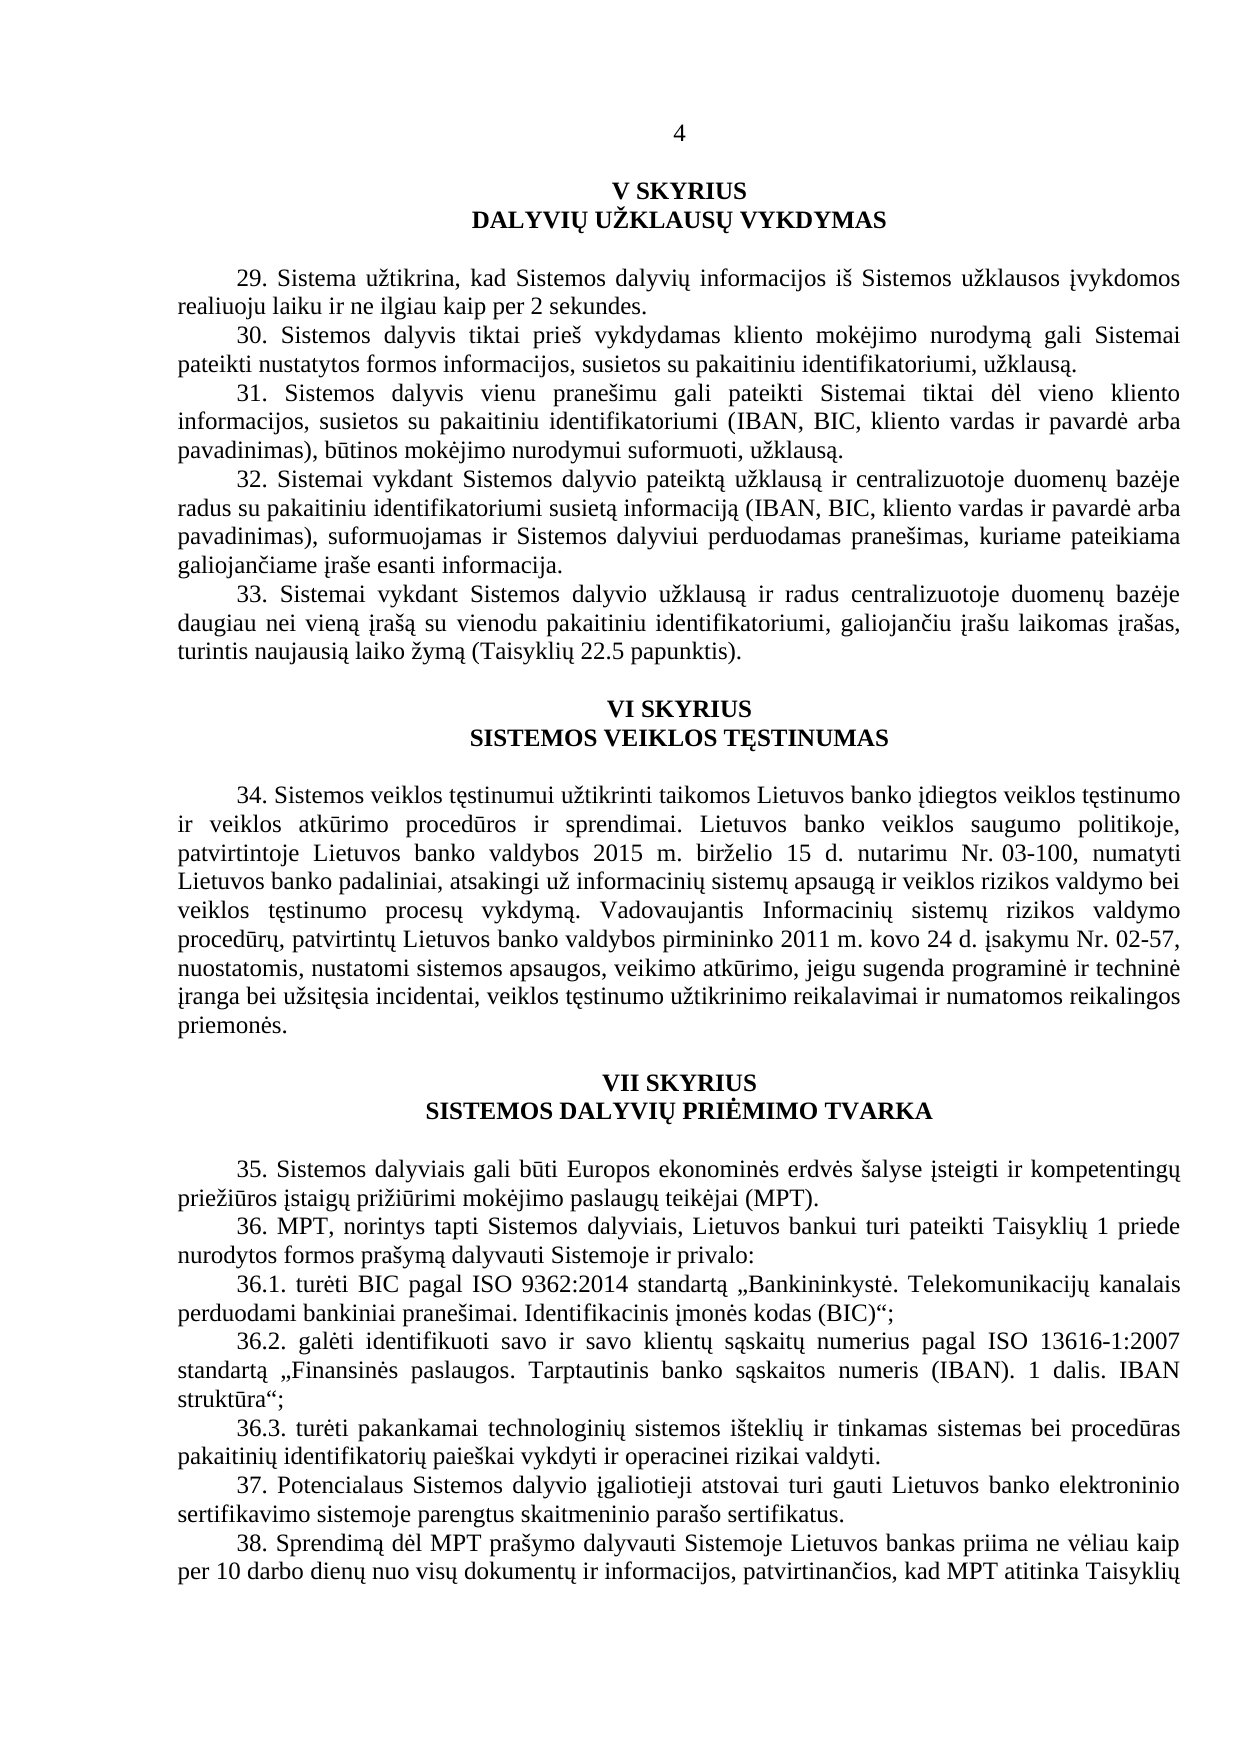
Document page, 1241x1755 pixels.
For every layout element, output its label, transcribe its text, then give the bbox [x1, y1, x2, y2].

text 37. Potencialaus Sistemos dalyvio įgaliotieji atstovai turi gauti Lietuvos banko elektroninio sertifikavimo sistemoje parengtus skaitmeninio parašo sertifikatus. [177, 1470, 1181, 1528]
text SISTEMOS DALYVIŲ PRIĖMIMO TVARKA [177, 1096, 1181, 1125]
text 36.2. galėti identifikuoti savo ir savo klientų sąskaitų numerius pagal ISO 13616-1:2007 standartą „Finansinės paslaugos. Tarptautinis banko sąskaitos numeris (IBAN). 1 dalis. IBAN struktūra“; [177, 1326, 1181, 1413]
text 31. Sistemos dalyvis vienu pranešimu gali pateikti Sistemai tiktai dėl vieno kliento informacijos, susietos su pakaitiniu identifikatoriumi (IBAN, BIC, kliento vardas ir pavardė arba pavadinimas), būtinos mokėjimo nurodymui suformuoti, užklausą. [177, 378, 1181, 464]
text 35. Sistemos dalyviais gali būti Europos ekonominės erdvės šalyse įsteigti ir kompetentingų priežiūros įstaigų prižiūrimi mokėjimo paslaugų teikėjai (MPT). [177, 1154, 1181, 1211]
text DALYVIŲ UŽKLAUSŲ VYKDYMAS [177, 205, 1181, 234]
text VII SKYRIUS [177, 1068, 1181, 1096]
text 34. Sistemos veiklos tęstinumui užtikrinti taikomos Lietuvos banko įdiegtos veiklos tęstinumo ir veiklos atkūrimo procedūros ir sprendimai. Lietuvos banko veiklos saugumo politikoje, patvirtintoje Lietuvos banko valdybos 2015 m. birželio 15 d. nutarimu Nr. 03-100, numatyti Lietuvos banko padaliniai, atsakingi už informacinių sistemų apsaugą ir veiklos rizikos valdymo bei veiklos tęstinumo procesų vykdymą. Vadovaujantis Informacinių sistemų rizikos valdymo procedūrų, patvirtintų Lietuvos banko valdybos pirmininko 2011 m. kovo 24 d. įsakymu Nr. 02-57, nuostatomis, nustatomi sistemos apsaugos, veikimo atkūrimo, jeigu sugenda programinė ir techninė įranga bei užsitęsia incidentai, veiklos tęstinumo užtikrinimo reikalavimai ir numatomos reikalingos priemonės. [177, 780, 1181, 1039]
text 36.3. turėti pakankamai technologinių sistemos išteklių ir tinkamas sistemas bei procedūras pakaitinių identifikatorių paieškai vykdyti ir operacinei rizikai valdyti. [177, 1413, 1181, 1470]
text VI SKYRIUS [177, 694, 1181, 723]
text 38. Sprendimą dėl MPT prašymo dalyvauti Sistemoje Lietuvos bankas priima ne vėliau kaip per 10 darbo dienų nuo visų dokumentų ir informacijos, patvirtinančios, kad MPT atitinka Taisyklių [177, 1528, 1181, 1585]
text 30. Sistemos dalyvis tiktai prieš vykdydamas kliento mokėjimo nurodymą gali Sistemai pateikti nustatytos formos informacijos, susietos su pakaitiniu identifikatoriumi, užklausą. [177, 320, 1181, 378]
text SISTEMOS VEIKLOS TĘSTINUMAS [177, 723, 1181, 751]
text 36. MPT, norintys tapti Sistemos dalyviais, Lietuvos bankui turi pateikti Taisyklių 1 priede nurodytos formos prašymą dalyvauti Sistemoje ir privalo: [177, 1211, 1181, 1269]
text 36.1. turėti BIC pagal ISO 9362:2014 standartą „Bankininkystė. Telekomunikacijų kanalais perduodami bankiniai pranešimai. Identifikacinis įmonės kodas (BIC)“; [177, 1269, 1181, 1326]
text 29. Sistema užtikrina, kad Sistemos dalyvių informacijos iš Sistemos užklausos įvykdomos realiuoju laiku ir ne ilgiau kaip per 2 sekundes. [177, 263, 1181, 320]
text 33. Sistemai vykdant Sistemos dalyvio užklausą ir radus centralizuotoje duomenų bazėje daugiau nei vieną įrašą su vienodu pakaitiniu identifikatoriumi, galiojančiu įrašu laikomas įrašas, turintis naujausią laiko žymą (Taisyklių 22.5 papunktis). [177, 579, 1181, 665]
text V SKYRIUS [177, 176, 1181, 205]
text 32. Sistemai vykdant Sistemos dalyvio pateiktą užklausą ir centralizuotoje duomenų bazėje radus su pakaitiniu identifikatoriumi susietą informaciją (IBAN, BIC, kliento vardas ir pavardė arba pavadinimas), suformuojamas ir Sistemos dalyviui perduodamas pranešimas, kuriame pateikiama galiojančiame įraše esanti informacija. [177, 464, 1181, 579]
